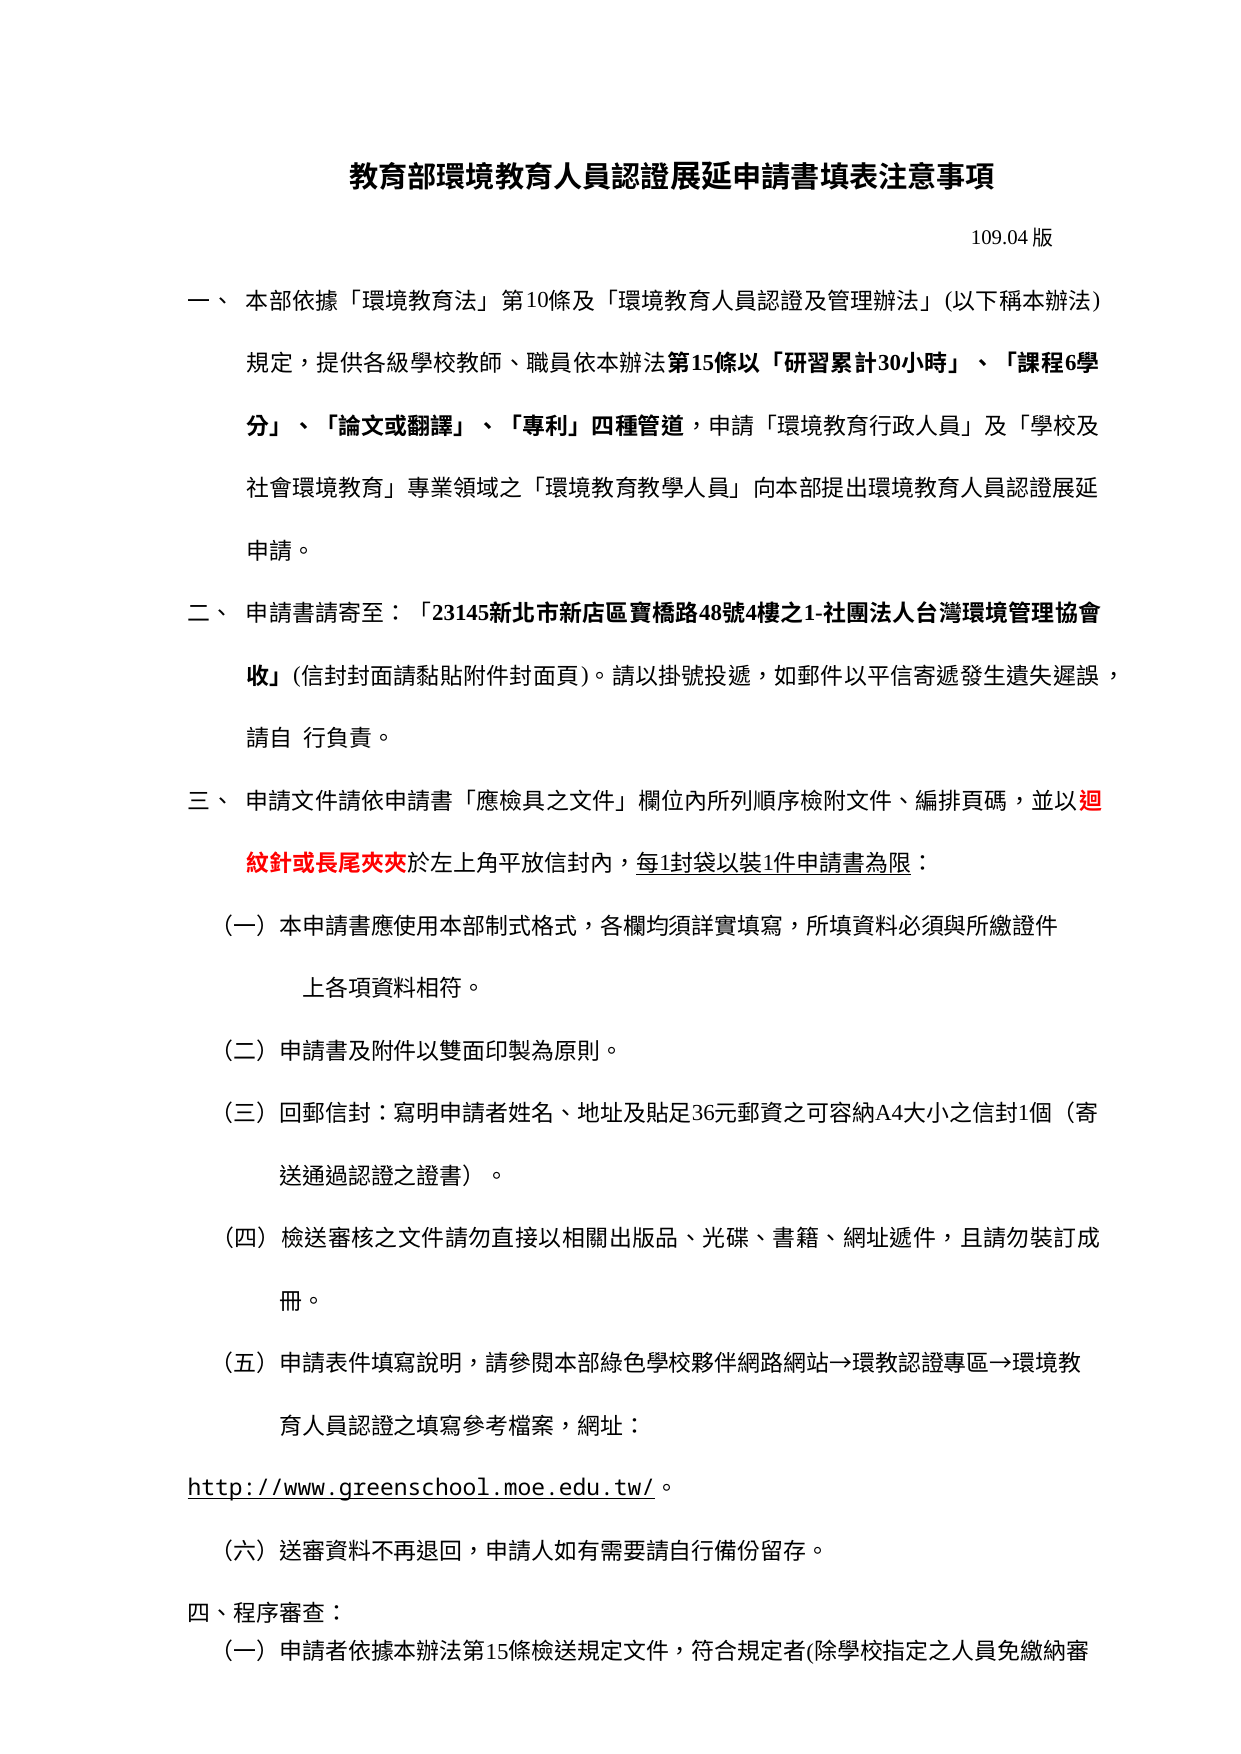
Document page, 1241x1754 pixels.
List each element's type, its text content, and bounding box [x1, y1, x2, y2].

text （二）申請書及附件以雙面印製為原則。 [187, 1008, 1102, 1070]
text 一、 本部依據「環境教育法」第10條及「環境教育人員認證及管理辦法」(以下稱本辦法)規定，提供各級學校教師、職員依本辦法第15條以「研習累計30小時」、「課程6學分」、「論文或翻譯」、「專利」四種管道，申請「環境教育行政人員」及「學校及社會環境教育」專業領域之「環境教育教學人員」向本部提出環境教育人員認證展延申請。 [188, 258, 1100, 570]
text 上各項資料相符。 [187, 945, 1102, 1008]
text 三、 申請文件請依申請書「應檢具之文件」欄位內所列順序檢附文件、編排頁碼，並以迴紋針或長尾夾夾於左上角平放信封內，每1封袋以裝1件申請書為限： [188, 758, 1102, 883]
text （三）回郵信封：寫明申請者姓名、地址及貼足36元郵資之可容納A4大小之信封1個（寄 [187, 1070, 1102, 1133]
text 109.04版 [187, 195, 1053, 258]
text （一）申請者依據本辦法第15條檢送規定文件，符合規定者(除學校指定之人員免繳納審 [187, 1633, 1102, 1666]
text （五）申請表件填寫說明，請參閱本部綠色學校夥伴網路網站→環教認證專區→環境教 [187, 1320, 1102, 1383]
text （六）送審資料不再退回，申請人如有需要請自行備份留存。 [187, 1508, 1102, 1570]
text 四、程序審查： [187, 1570, 1102, 1633]
text 送通過認證之證書）。 [187, 1133, 1102, 1195]
text 二、 申請書請寄至：「23145新北市新店區寶橋路48號4樓之1-社團法人台灣環境管理協會收」(信封封面請黏貼附件封面頁)。請以掛號投遞，如郵件以平信寄遞發生遺失遲誤，請自 行負責。 [187, 570, 1102, 758]
text 育人員認證之填寫參考檔案，網址：http://www.greenschool.moe.edu.tw/。 [187, 1383, 1102, 1508]
text （一）本申請書應使用本部制式格式，各欄均須詳實填寫，所填資料必須與所繳證件 [187, 883, 1102, 945]
text 教育部環境教育人員認證展延申請書填表注意事項 [291, 133, 1053, 195]
text （四）檢送審核之文件請勿直接以相關出版品、光碟、書籍、網址遞件，且請勿裝訂成冊。 [187, 1195, 1102, 1320]
